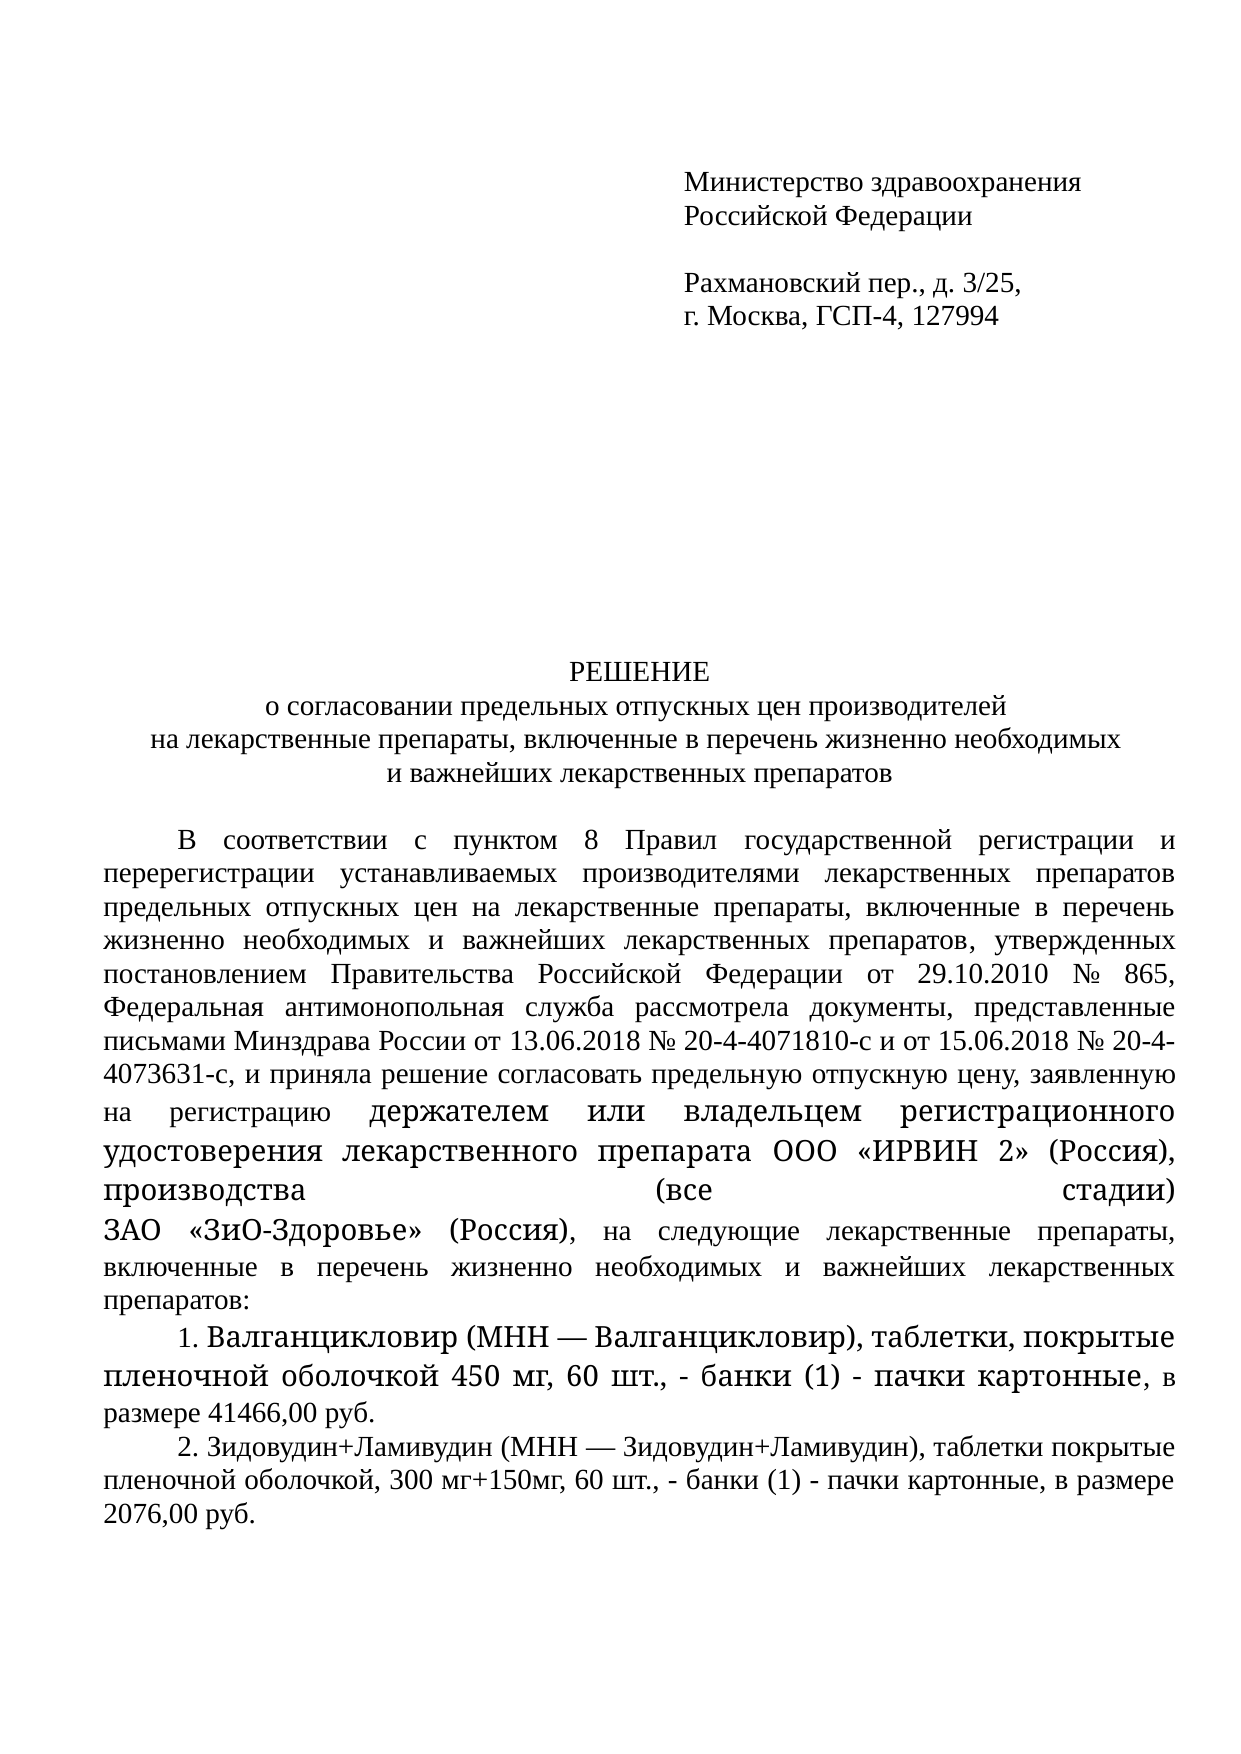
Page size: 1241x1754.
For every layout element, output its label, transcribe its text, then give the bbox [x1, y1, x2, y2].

text и важнейших лекарственных препаратов [103, 755, 1176, 788]
text Рахмановский пер., д. 3/25, [684, 265, 1176, 298]
text 2. Зидовудин+Ламивудин (МНН — Зидовудин+Ламивудин), таблетки покрытые пленочной оболочкой, 300 мг+150мг, 60 шт., - банки (1) - пачки картонные, в размере 2076,00 руб. [103, 1429, 1176, 1529]
text Министерство здравоохранения [684, 164, 1176, 198]
text Российской Федерации [684, 198, 1176, 231]
text г. Москва, ГСП-4, 127994 [684, 298, 1176, 332]
text В соответствии с пунктом 8 Правил государственной регистрации и перерегистрации устанавливаемых производителями лекарственных препаратов предельных отпускных цен на лекарственные препараты, включенные в перечень жизненно необходимых и важнейших лекарственных препаратов, утвержденных постановлением Правительства Российской Федерации от 29.10.2010 № 865, Федеральная антимонопольная служба рассмотрела документы, представленные письмами Минздрава России от 13.06.2018 № 20-4-4071810-с и от 15.06.2018 № 20-4-4073631-с, и приняла решение согласовать предельную отпускную цену, заявленную на регистрацию держателем или владельцем регистрационного удостоверения лекарственного препарата ООО «ИРВИН 2» (Россия), производства (все стадии) ЗАО «ЗиО-Здоровье» (Россия), на следующие лекарственные препараты, включенные в перечень жизненно необходимых и важнейших лекарственных препаратов: [103, 822, 1176, 1316]
text РЕШЕНИЕ [103, 654, 1176, 688]
text о согласовании предельных отпускных цен производителей [103, 688, 1176, 721]
text 1. Валганцикловир (МНН — Валганцикловир), таблетки, покрытые пленочной оболочкой 450 мг, 60 шт., - банки (1) - пачки картонные, в размере 41466,00 руб. [103, 1316, 1176, 1429]
text на лекарственные препараты, включенные в перечень жизненно необходимых [103, 721, 1176, 755]
